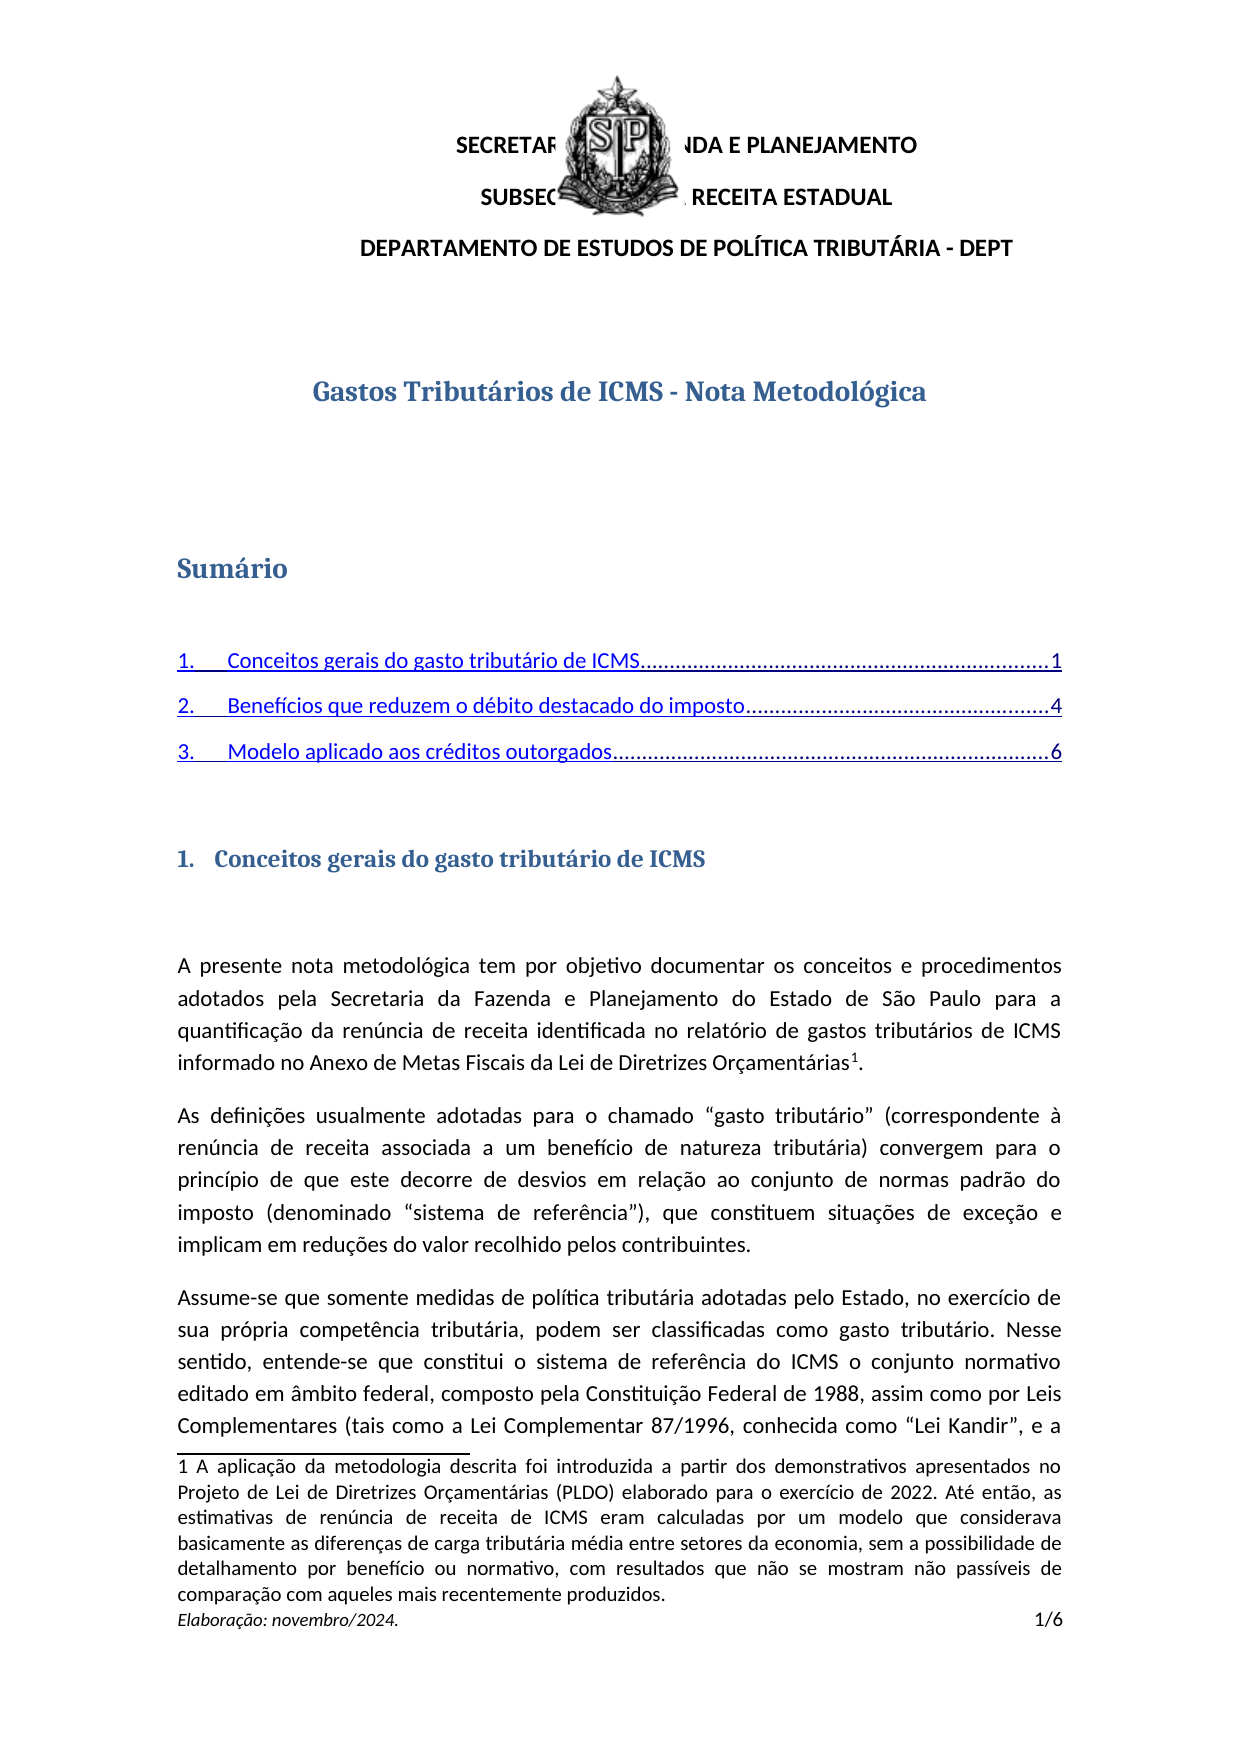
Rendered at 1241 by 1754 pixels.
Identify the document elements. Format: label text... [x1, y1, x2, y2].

text Assume-se que somente medidas de política tributária adotadas pelo Estado, no exercício de sua própria competência tributária, podem ser classificadas como gasto tributário. Nesse sentido, entende-se que constitui o sistema de referência do ICMS o conjunto normativo editado em âmbito federal, composto pela Constituição Federal de 1988, assim como por Leis Complementares (tais como a Lei Complementar 87/1996, conhecida como “Lei Kandir”, e a [177, 1283, 1063, 1439]
text Gastos Tributários de ICMS - Nota Metodológica [177, 375, 1063, 409]
text A presente nota metodológica tem por objetivo documentar os conceitos e procedimentos adotados pela Secretaria da Fazenda e Planejamento do Estado de São Paulo para a quantificação da renúncia de receita identificada no relatório de gastos tributários de ICMS informado no Anexo de Metas Fiscais da Lei de Diretrizes Orçamentárias. [177, 951, 1063, 1076]
text Sumário [177, 552, 1063, 586]
list Conceitos gerais do gasto tributário de ICMS [177, 844, 1063, 873]
text As definições usualmente adotadas para o chamado “gasto tributário” (correspondente à renúncia de receita associada a um benefício de natureza tributária) convergem para o princípio de que este decorre de desvios em relação ao conjunto de normas padrão do imposto (denominado “sistema de referência”), que constituem situações de exceção e implicam em reduções do valor recolhido pelos contribuintes. [177, 1101, 1063, 1258]
text 2. Benefícios que reduzem o débito destacado do imposto 4 [177, 689, 1063, 720]
text A aplicação da metodologia descrita foi introduzida a partir dos demonstrativos apresentados no Projeto de Lei de Diretrizes Orçamentárias (PLDO) elaborado para o exercício de 2022. Até então, as estimativas de renúncia de receita de ICMS eram calculadas por um modelo que considerava basicamente as diferenças de carga tributária média entre setores da economia, sem a possibilidade de detalhamento por benefício ou normativo, com resultados que não se mostram não passíveis de comparação com aqueles mais recentemente produzidos. [177, 1454, 1063, 1606]
text 3. Modelo aplicado aos créditos outorgados 6 [177, 735, 1063, 765]
text 1. Conceitos gerais do gasto tributário de ICMS 1 [177, 644, 1063, 674]
